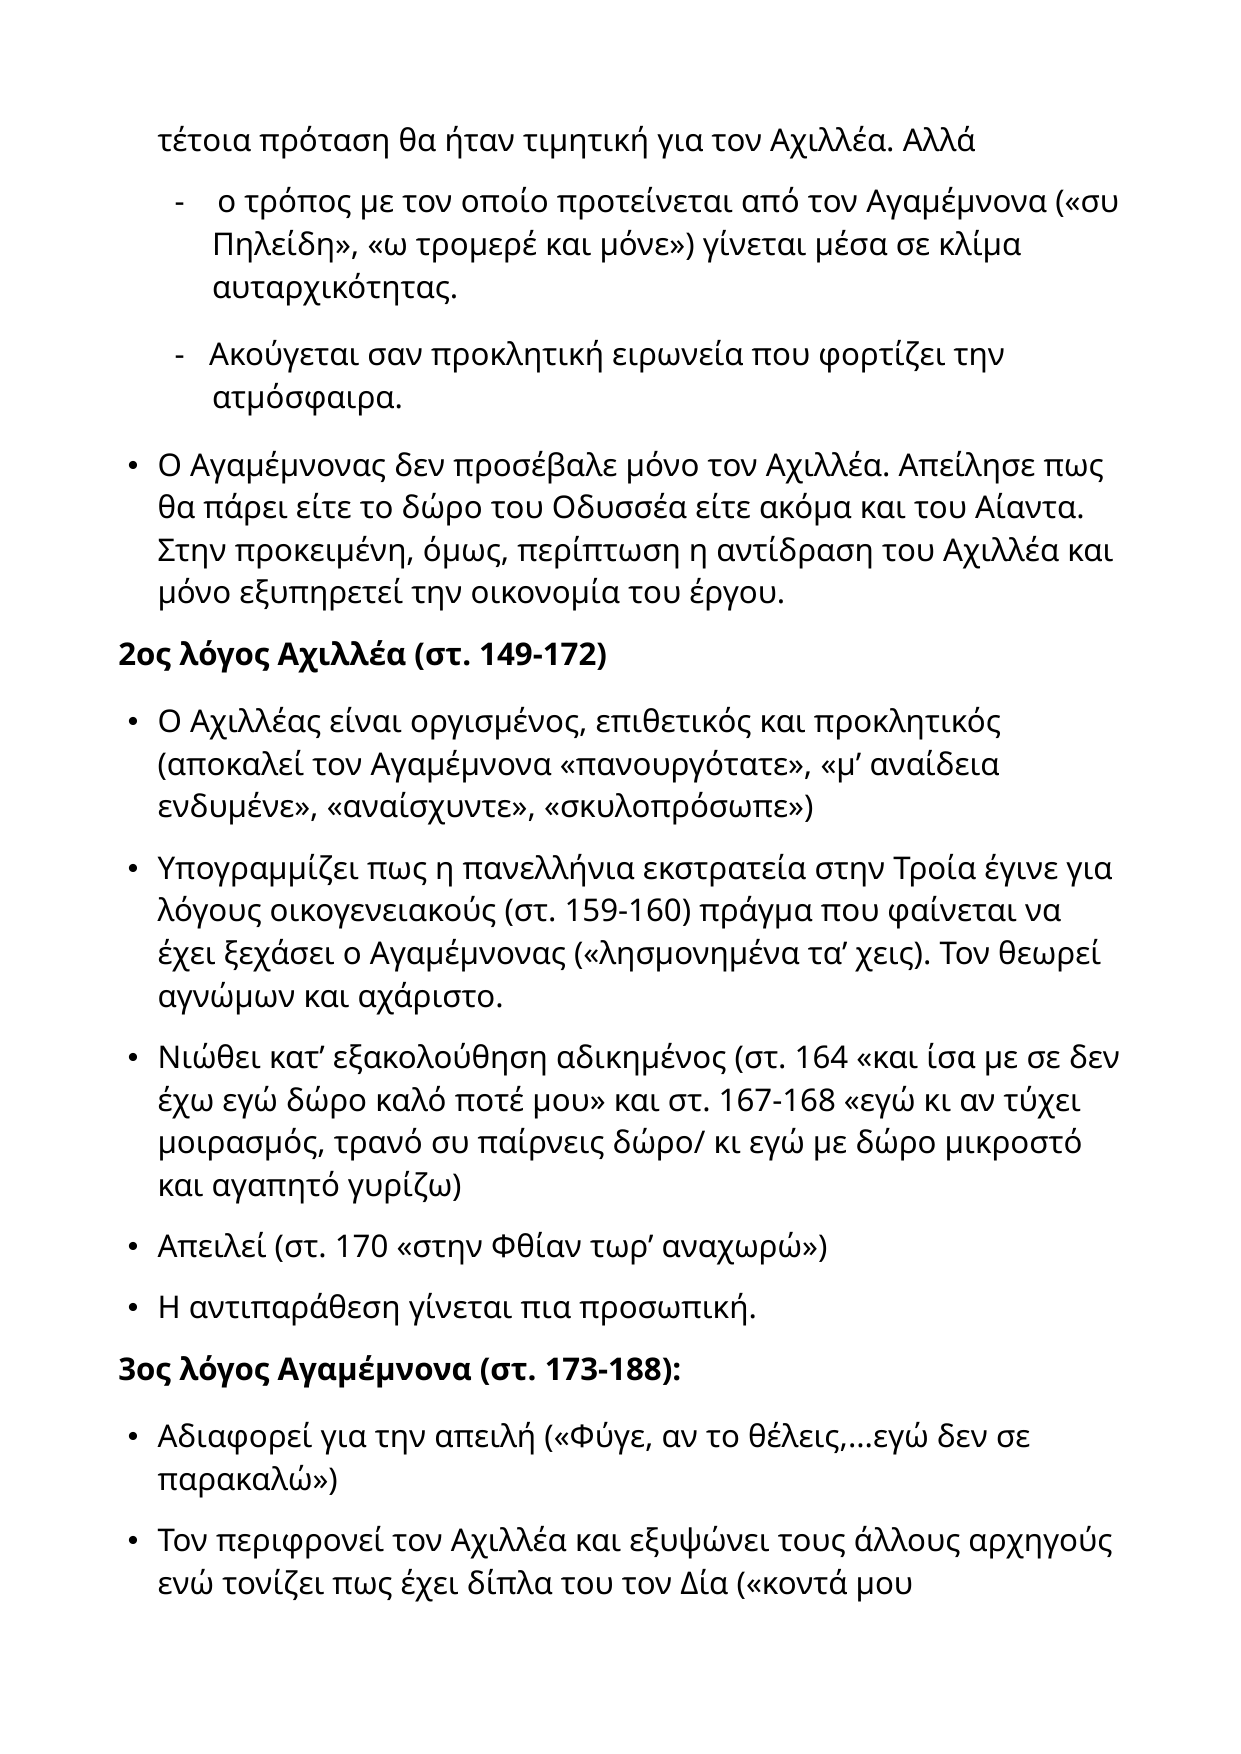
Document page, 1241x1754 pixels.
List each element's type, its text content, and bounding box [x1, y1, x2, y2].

list Αδιαφορεί για την απειλή («Φύγε, αν το θέλεις,...εγώ δεν σε παρακαλώ») [128, 1414, 1122, 1500]
list Ο Αγαμέμνονας δεν προσέβαλε μόνο τον Αχιλλέα. Απείλησε πως θα πάρει είτε το δώρο του Οδυσσέα είτε ακόμα και του Αίαντα. Στην προκειμένη, όμως, περίπτωση η αντίδραση του Αχιλλέα και μόνο εξυπηρετεί την οικονομία του έργου. [128, 442, 1122, 613]
list Υπογραμμίζει πως η πανελλήνια εκστρατεία στην Τροία έγινε για λόγους οικογενειακούς (στ. 159-160) πράγμα που φαίνεται να έχει ξεχάσει ο Αγαμέμνονας («λησμονημένα τα’ χεις). Τον θεωρεί αγνώμων και αχάριστο. [128, 846, 1122, 1016]
text 2ος λόγος Αχιλλέα (στ. 149-172) [118, 632, 1122, 674]
list Ο Αχιλλέας είναι οργισμένος, επιθετικός και προκλητικός (αποκαλεί τον Αγαμέμνονα «πανουργότατε», «μ’ αναίδεια ενδυμένε», «αναίσχυντε», «σκυλοπρόσωπε») [128, 699, 1122, 827]
list Νιώθει κατ’ εξακολούθηση αδικημένος (στ. 164 «και ίσα με σε δεν έχω εγώ δώρο καλό ποτέ μου» και στ. 167-168 «εγώ κι αν τύχει μοιρασμός, τρανό συ παίρνεις δώρο/ κι εγώ με δώρο μικροστό και αγαπητό γυρίζω) [128, 1035, 1122, 1205]
list Απειλεί (στ. 170 «στην Φθίαν τωρ’ αναχωρώ») [128, 1224, 1122, 1267]
list Η αντιπαράθεση γίνεται πια προσωπική. [128, 1286, 1122, 1328]
text - ο τρόπος με τον οποίο προτείνεται από τον Αγαμέμνονα («συ Πηλείδη», «ω τρομερέ και μόνε») γίνεται μέσα σε κλίμα αυταρχικότητας. [174, 179, 1122, 307]
text - Ακούγεται σαν προκλητική ειρωνεία που φορτίζει την ατμόσφαιρα. [174, 332, 1122, 417]
list Τον περιφρονεί τον Αχιλλέα και εξυψώνει τους άλλους αρχηγούς ενώ τονίζει πως έχει δίπλα του τον Δία («κοντά μου [128, 1518, 1122, 1604]
text 3ος λόγος Αγαμέμνονα (στ. 173-188): [118, 1347, 1122, 1389]
list τέτοια πρόταση θα ήταν τιμητική για τον Αχιλλέα. Αλλά [128, 118, 1122, 161]
